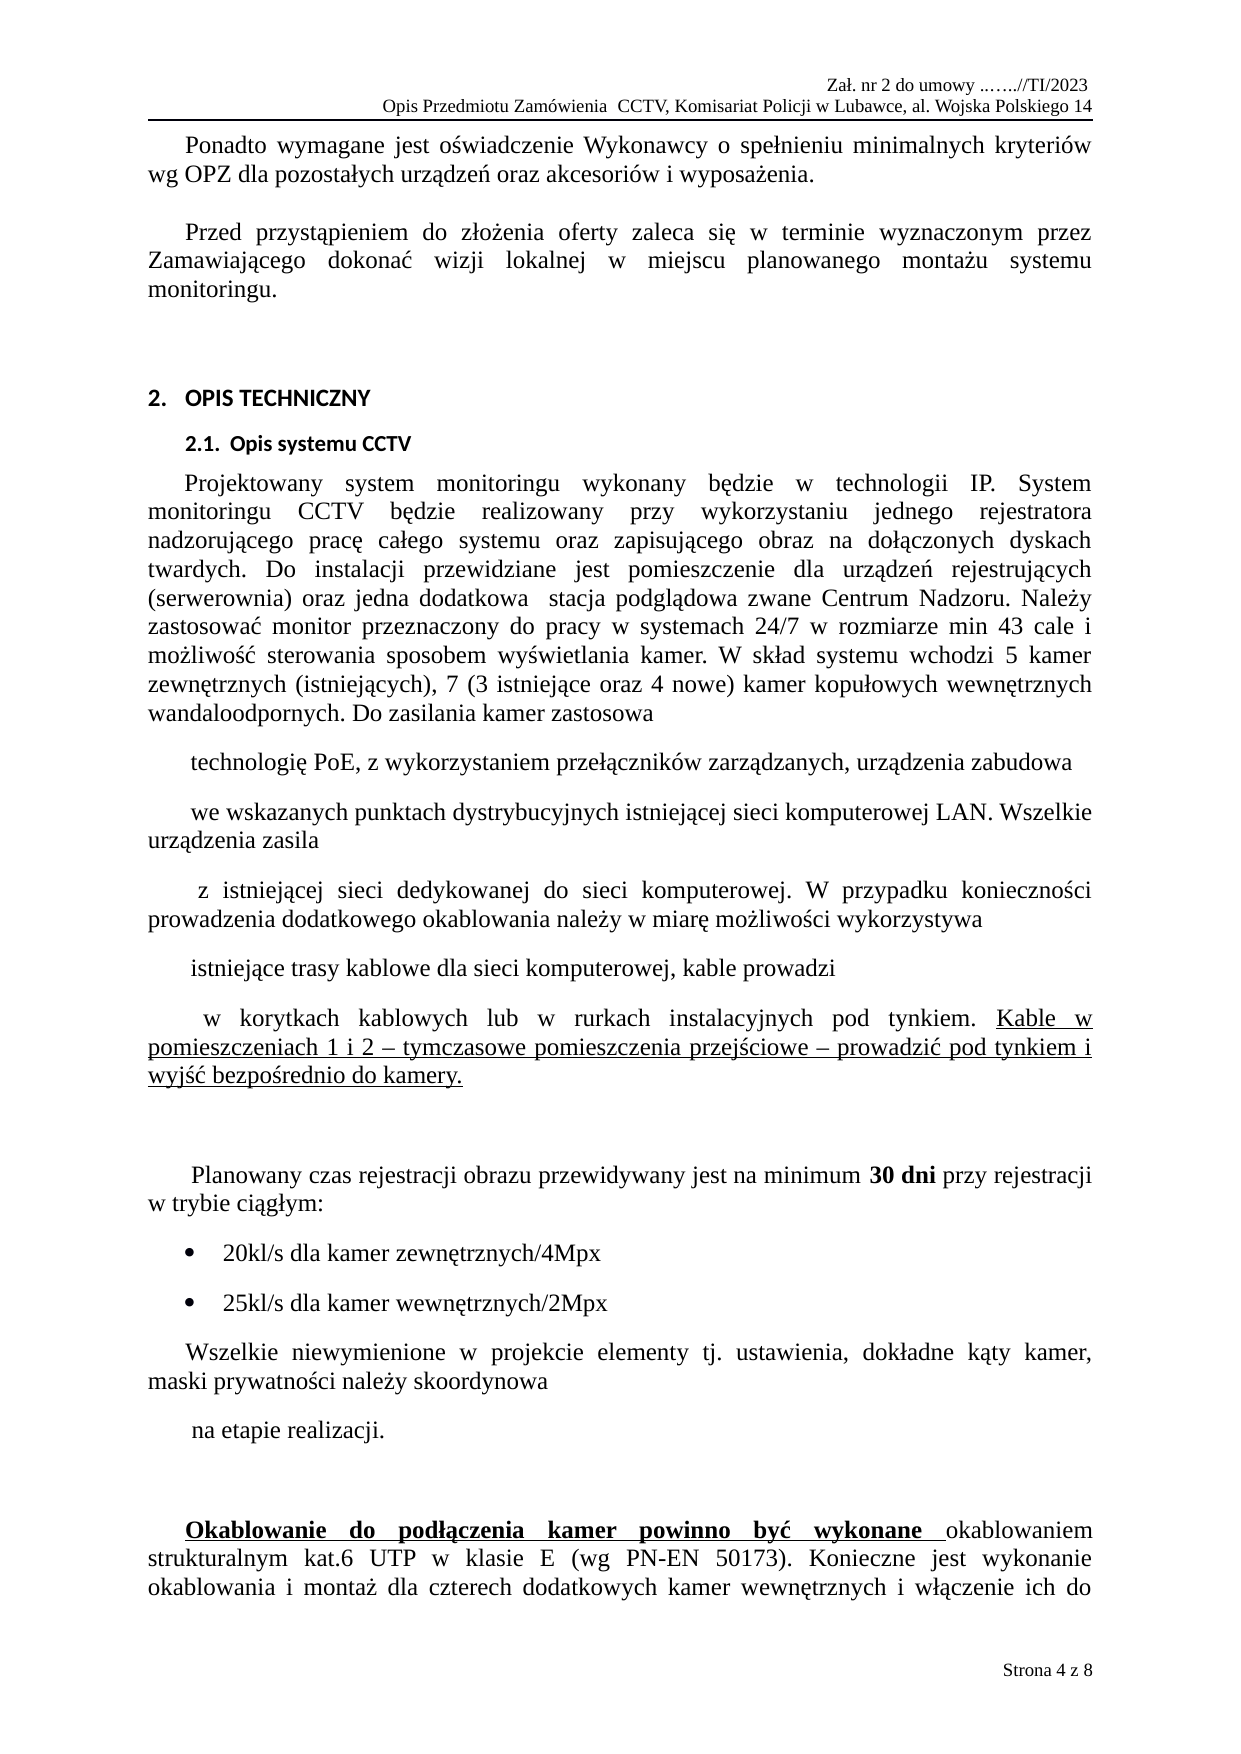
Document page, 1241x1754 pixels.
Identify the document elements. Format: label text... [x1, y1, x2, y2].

text Projektowany system monitoringu wykonany będzie w technologii IP. System monitoringu CCTV będzie realizowany przy wykorzystaniu jednego rejestratora nadzorującego pracę całego systemu oraz zapisującego obraz na dołączonych dyskach twardych. Do instalacji przewidziane jest pomieszczenie dla urządzeń rejestrujących (serwerownia) oraz jedna dodatkowa stacja podglądowa zwane Centrum Nadzoru. Należy zastosować monitor przeznaczony do pracy w systemach 24/7 w rozmiarze min 43 cale i możliwość sterowania sposobem wyświetlania kamer. W skład systemu wchodzi 5 kamer zewnętrznych (istniejących), 7 (3 istniejące oraz 4 nowe) kamer kopułowych wewnętrznych wandaloodpornych. Do zasilania kamer zastosowa [148, 468, 1093, 726]
text technologię PoE, z wykorzystaniem przełączników zarządzanych, urządzenia zabudowa [148, 747, 1093, 776]
subtitle Opis systemu CCTV [185, 429, 1093, 457]
subtitle OPIS TECHNICZNY [148, 382, 1093, 412]
text istniejące trasy kablowe dla sieci komputerowej, kable prowadzi [148, 953, 1093, 982]
text we wskazanych punktach dystrybucyjnych istniejącej sieci komputerowej LAN. Wszelkie urządzenia zasila [148, 797, 1093, 854]
text Ponadto wymagane jest oświadczenie Wykonawcy o spełnieniu minimalnych kryteriów wg OPZ dla pozostałych urządzeń oraz akcesoriów i wyposażenia. [148, 130, 1093, 188]
list 25kl/s dla kamer wewnętrznych/2Mpx [185, 1288, 1093, 1316]
text z istniejącej sieci dedykowanej do sieci komputerowej. W przypadku konieczności prowadzenia dodatkowego okablowania należy w miarę możliwości wykorzystywa [148, 875, 1093, 933]
text na etapie realizacji. [148, 1416, 1093, 1444]
list 20kl/s dla kamer zewnętrznych/4Mpx [185, 1238, 1093, 1267]
text w korytkach kablowych lub w rurkach instalacyjnych pod tynkiem. Kable w pomieszczeniach 1 i 2 – tymczasowe pomieszczenia przejściowe – prowadzić pod tynkiem i wyjść bezpośrednio do kamery. [148, 1003, 1093, 1089]
text Okablowanie do podłączenia kamer powinno być wykonane okablowaniem strukturalnym kat.6 UTP w klasie E (wg PN-EN 50173). Konieczne jest wykonanie okablowania i montaż dla czterech dodatkowych kamer wewnętrznych i włączenie ich do [148, 1515, 1093, 1601]
text Przed przystąpieniem do złożenia oferty zaleca się w terminie wyznaczonym przez Zamawiającego dokonać wizji lokalnej w miejscu planowanego montażu systemu monitoringu. [148, 217, 1093, 303]
text Planowany czas rejestracji obrazu przewidywany jest na minimum 30 dni przy rejestracji w trybie ciągłym: [148, 1160, 1093, 1217]
text Wszelkie niewymienione w projekcie elementy tj. ustawienia, dokładne kąty kamer, maski prywatności należy skoordynowa [148, 1337, 1093, 1395]
